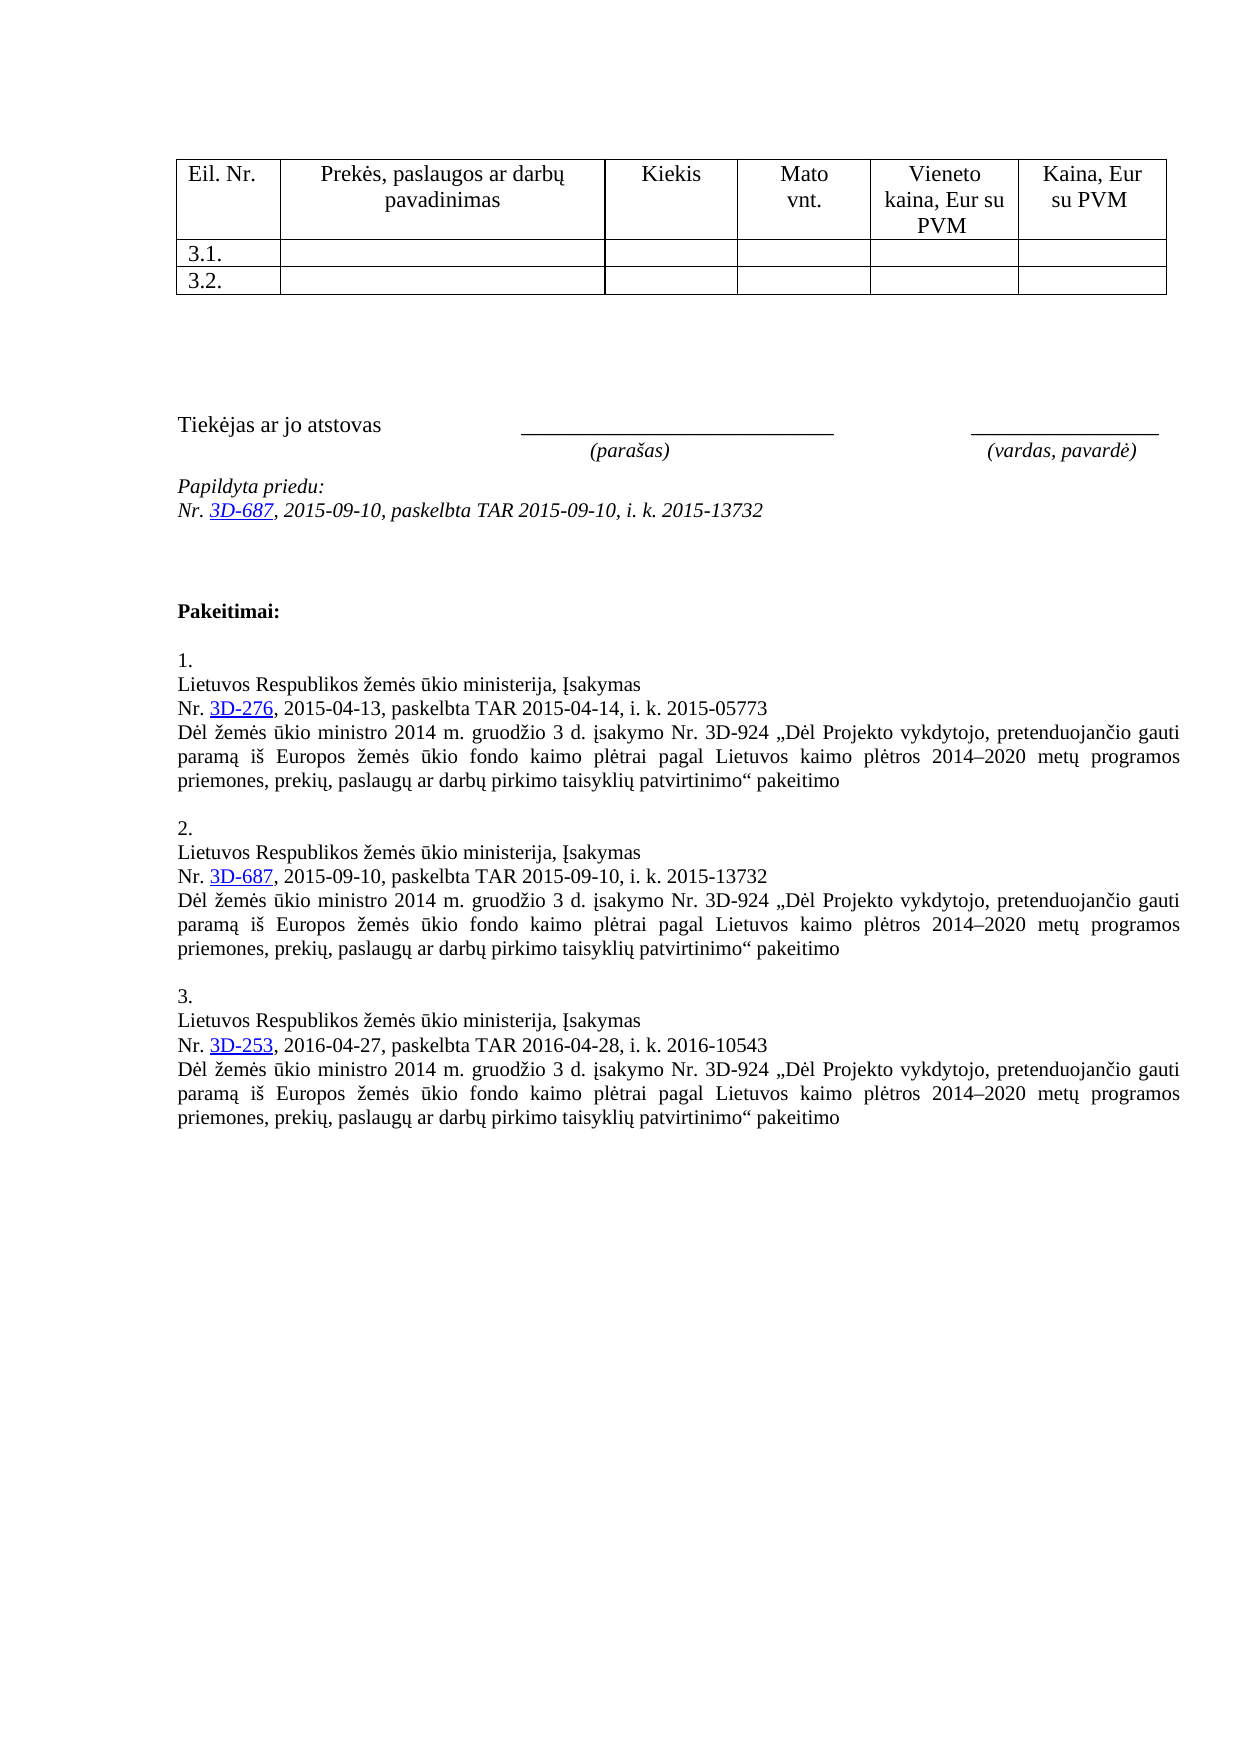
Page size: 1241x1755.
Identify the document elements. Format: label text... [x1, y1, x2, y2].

text Nr. 3D-687, 2015-09-10, paskelbta TAR 2015-09-10, i. k. 2015-13732 [177, 864, 1181, 888]
text 3. [177, 984, 1181, 1008]
table_cell [871, 267, 1018, 293]
table_cell [606, 240, 737, 266]
text (parašas) (vardas, pavardė) [177, 438, 1181, 462]
table_header Mato vnt. [738, 160, 870, 239]
table_cell [1019, 267, 1166, 293]
table_header Kaina, Eur su PVM [1019, 160, 1166, 239]
table_cell [738, 267, 870, 293]
table_header Vieneto kaina, Eur su PVM [871, 160, 1018, 239]
table_cell [738, 240, 870, 266]
text Lietuvos Respublikos žemės ūkio ministerija, Įsakymas [177, 840, 1181, 864]
table_cell [281, 267, 604, 293]
text Papildyta priedu: [177, 474, 1181, 498]
text Lietuvos Respublikos žemės ūkio ministerija, Įsakymas [177, 672, 1181, 696]
table_cell [871, 240, 1018, 266]
table_cell [606, 267, 737, 293]
text Nr. 3D-687, 2015-09-10, paskelbta TAR 2015-09-10, i. k. 2015-13732 [177, 498, 1181, 522]
text 1. [177, 647, 1181, 672]
text Dėl žemės ūkio ministro 2014 m. gruodžio 3 d. įsakymo Nr. 3D-924 „Dėl Projekto vykdytojo, pretenduojančio gauti paramą iš Europos žemės ūkio fondo kaimo plėtrai pagal Lietuvos kaimo plėtros 2014–2020 metų programos priemones, prekių, paslaugų ar darbų pirkimo taisyklių patvirtinimo“ pakeitimo [177, 888, 1181, 960]
text Dėl žemės ūkio ministro 2014 m. gruodžio 3 d. įsakymo Nr. 3D-924 „Dėl Projekto vykdytojo, pretenduojančio gauti paramą iš Europos žemės ūkio fondo kaimo plėtrai pagal Lietuvos kaimo plėtros 2014–2020 metų programos priemones, prekių, paslaugų ar darbų pirkimo taisyklių patvirtinimo“ pakeitimo [177, 720, 1181, 792]
text Lietuvos Respublikos žemės ūkio ministerija, Įsakymas [177, 1008, 1181, 1032]
table_cell [281, 240, 604, 266]
text Dėl žemės ūkio ministro 2014 m. gruodžio 3 d. įsakymo Nr. 3D-924 „Dėl Projekto vykdytojo, pretenduojančio gauti paramą iš Europos žemės ūkio fondo kaimo plėtrai pagal Lietuvos kaimo plėtros 2014–2020 metų programos priemones, prekių, paslaugų ar darbų pirkimo taisyklių patvirtinimo“ pakeitimo [177, 1057, 1181, 1129]
text 2. [177, 816, 1181, 840]
text Nr. 3D-253, 2016-04-27, paskelbta TAR 2016-04-28, i. k. 2016-10543 [177, 1032, 1181, 1057]
table_cell 3.2. [177, 267, 280, 293]
table_header Kiekis [606, 160, 737, 239]
table_cell 3.1. [177, 240, 280, 266]
table_header Prekės, paslaugos ar darbų pavadinimas [281, 160, 604, 239]
text Pakeitimai: [177, 599, 1181, 623]
text Tiekėjas ar jo atstovas _________________________ _______________ [177, 409, 1193, 438]
table_header Eil. Nr. [177, 160, 280, 239]
table_cell [1019, 240, 1166, 266]
text Nr. 3D-276, 2015-04-13, paskelbta TAR 2015-04-14, i. k. 2015-05773 [177, 696, 1181, 720]
